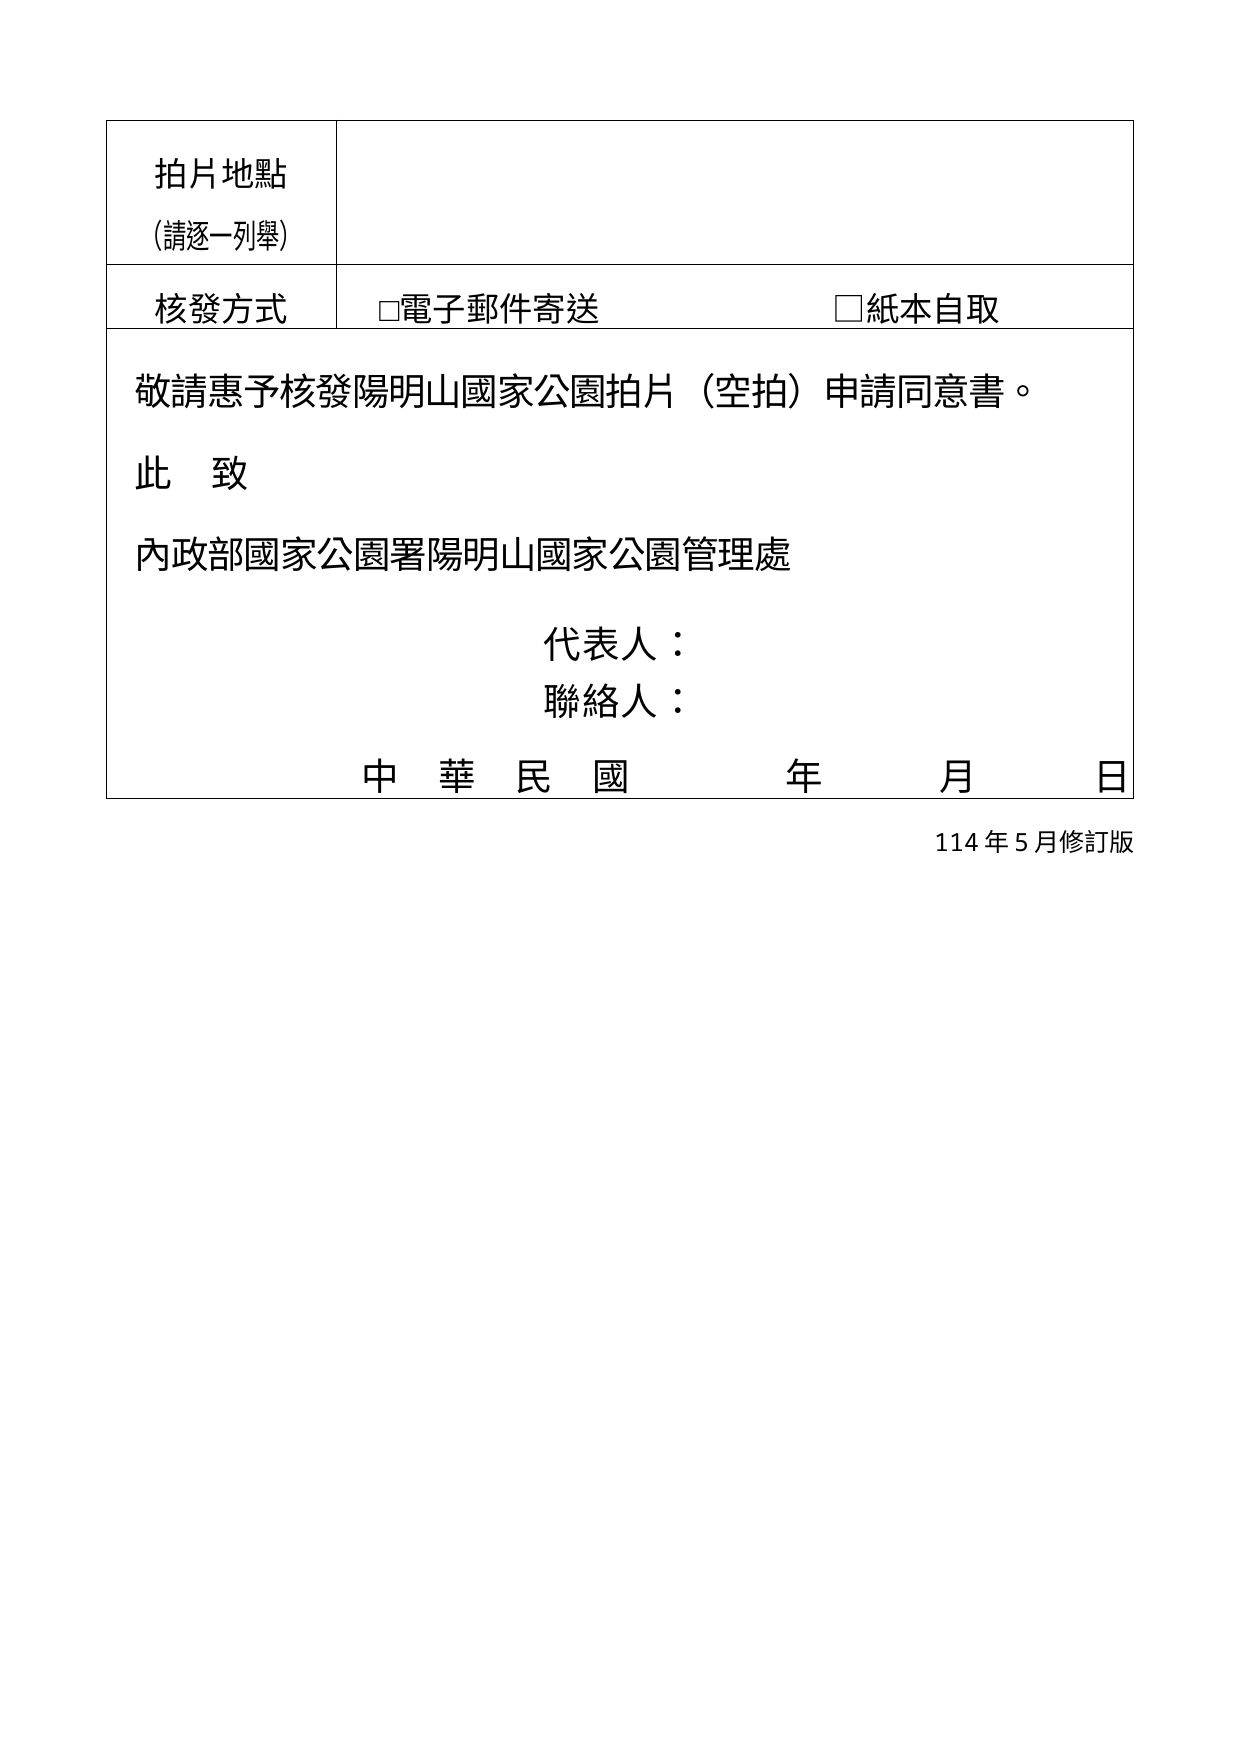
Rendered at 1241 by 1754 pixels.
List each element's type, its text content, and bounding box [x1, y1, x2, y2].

table_cell 敬請惠予核發陽明山國家公園拍片（空拍）申請同意書。 此 致 內政部國家公園署陽明山國家公園管理處 代表人： 聯絡人： 中 華 民 國 年 月 日 [107, 329, 1133, 798]
table_cell 核發方式 [107, 265, 336, 328]
table_cell □電子郵件寄送 □紙本自取 [337, 265, 1133, 328]
table_cell [337, 121, 1133, 264]
table_cell 拍片地點 （請逐一列舉） [107, 121, 336, 264]
text 114年5月修訂版 [106, 799, 1134, 861]
